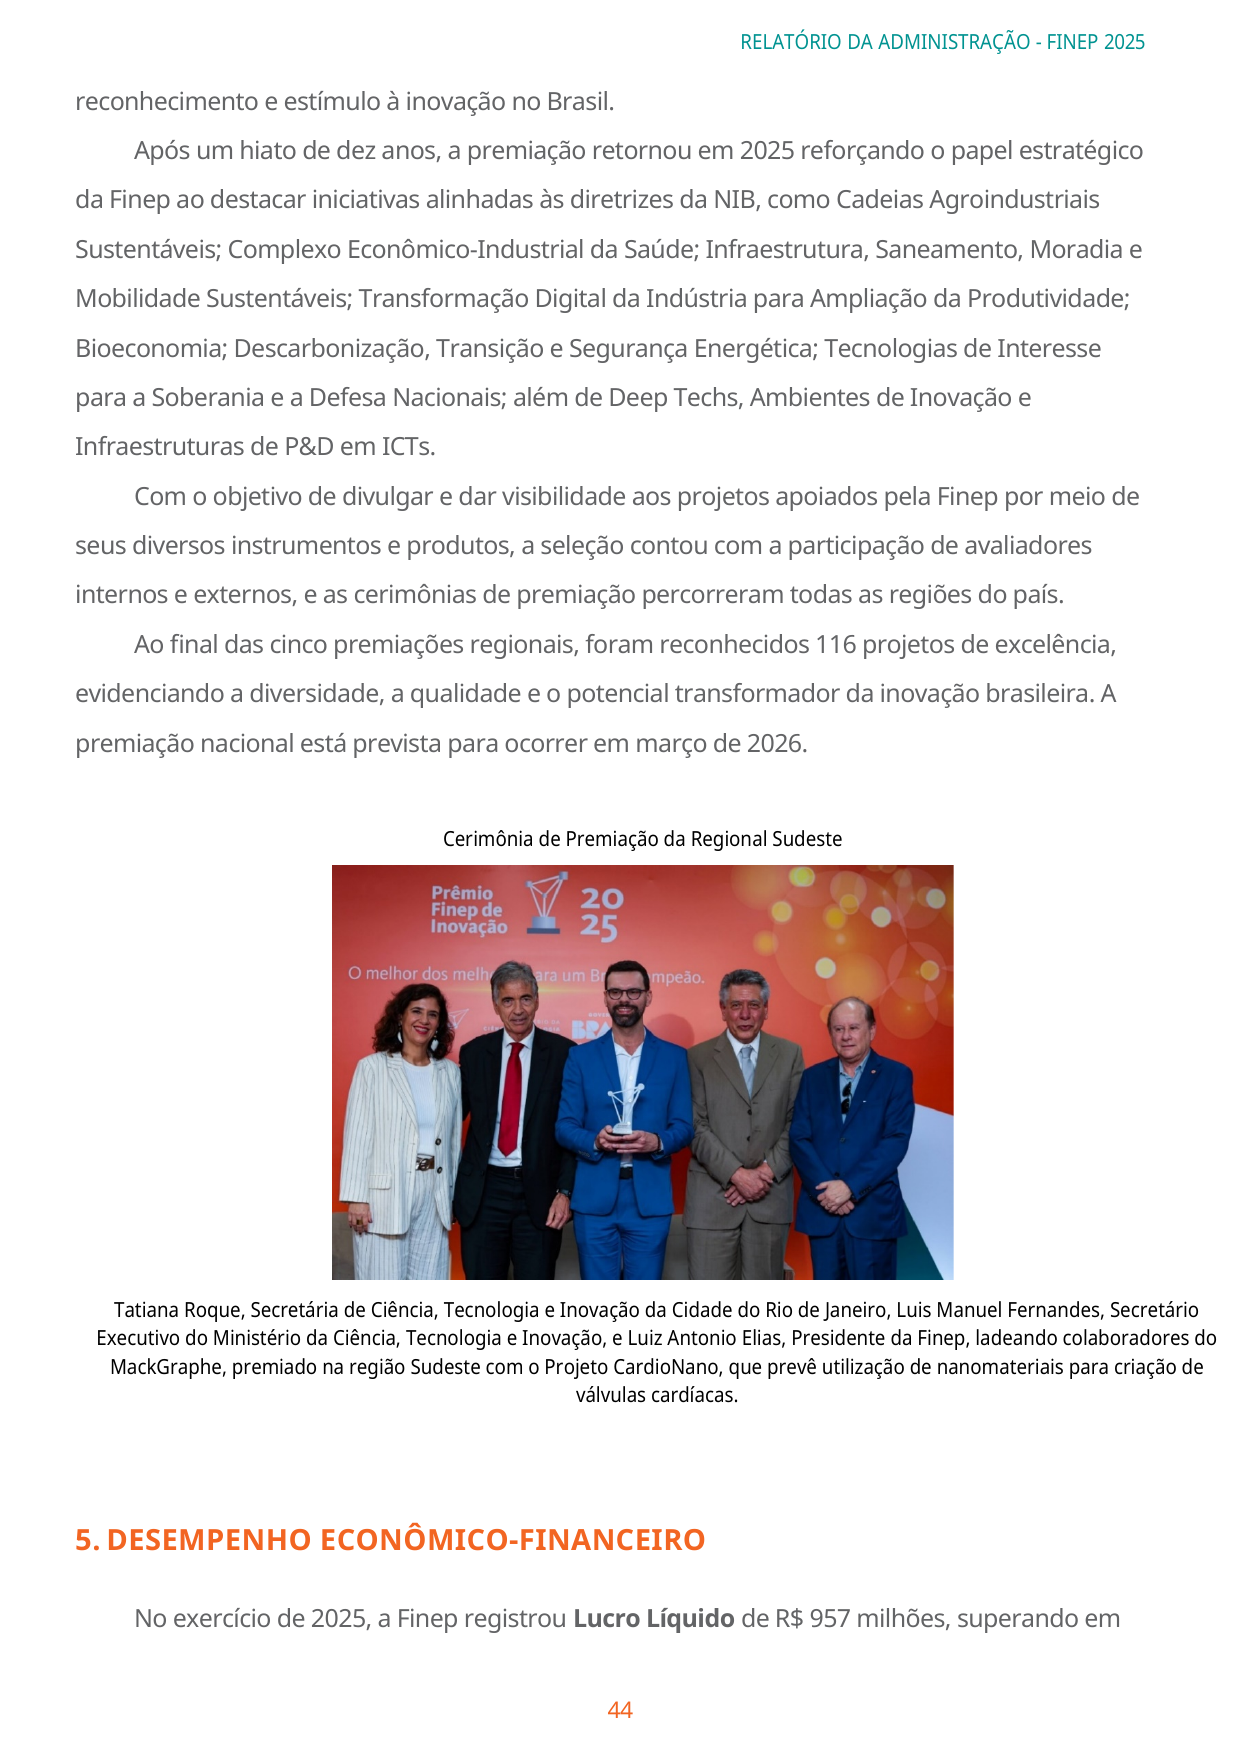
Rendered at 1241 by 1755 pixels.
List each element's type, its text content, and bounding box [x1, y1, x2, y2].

list DESEMPENHO ECONÔMICO-FINANCEIRO [75, 1520, 1241, 1559]
text Com o objetivo de divulgar e dar visibilidade aos projetos apoiados pela Finep por meio de seus diversos instrumentos e produtos, a seleção contou com a participação de avaliadores internos e externos, e as cerimônias de premiação percorreram todas as regiões do país. [75, 478, 1152, 611]
text No exercício de 2025, a Finep registrou Lucro Líquido de R$ 957 milhões, superando em [75, 1601, 1152, 1634]
text Tatiana Roque, Secretária de Ciência, Tecnologia e Inovação da Cidade do Rio de Janeiro, Luis Manuel Fernandes, Secretário Executivo do Ministério da Ciência, Tecnologia e Inovação, e Luiz Antonio Elias, Presidente da Finep, ladeando colaboradores do MackGraphe, premiado na região Sudeste com o Projeto CardioNano, que prevê utilização de nanomateriais para criação de válvulas cardíacas. [74, 1295, 1241, 1409]
text Cerimônia de Premiação da Regional Sudeste [75, 824, 1152, 852]
text Após um hiato de dez anos, a premiação retornou em 2025 reforçando o papel estratégico da Finep ao destacar iniciativas alinhadas às diretrizes da NIB, como Cadeias Agroindustriais Sustentáveis; Complexo Econômico-Industrial da Saúde; Infraestrutura, Saneamento, Moradia e Mobilidade Sustentáveis; Transformação Digital da Indústria para Ampliação da Produtividade; Bioeconomia; Descarbonização, Transição e Segurança Energética; Tecnologias de Interesse para a Soberania e a Defesa Nacionais; além de Deep Techs, Ambientes de Inovação e Infraestruturas de P&D em ICTs. [75, 133, 1152, 463]
text Ao final das cinco premiações regionais, foram reconhecidos 116 projetos de excelência, evidenciando a diversidade, a qualidade e o potencial transformador da inovação brasileira. A premiação nacional está prevista para ocorrer em março de 2026. [75, 627, 1152, 759]
text reconhecimento e estímulo à inovação no Brasil. [75, 83, 1152, 117]
